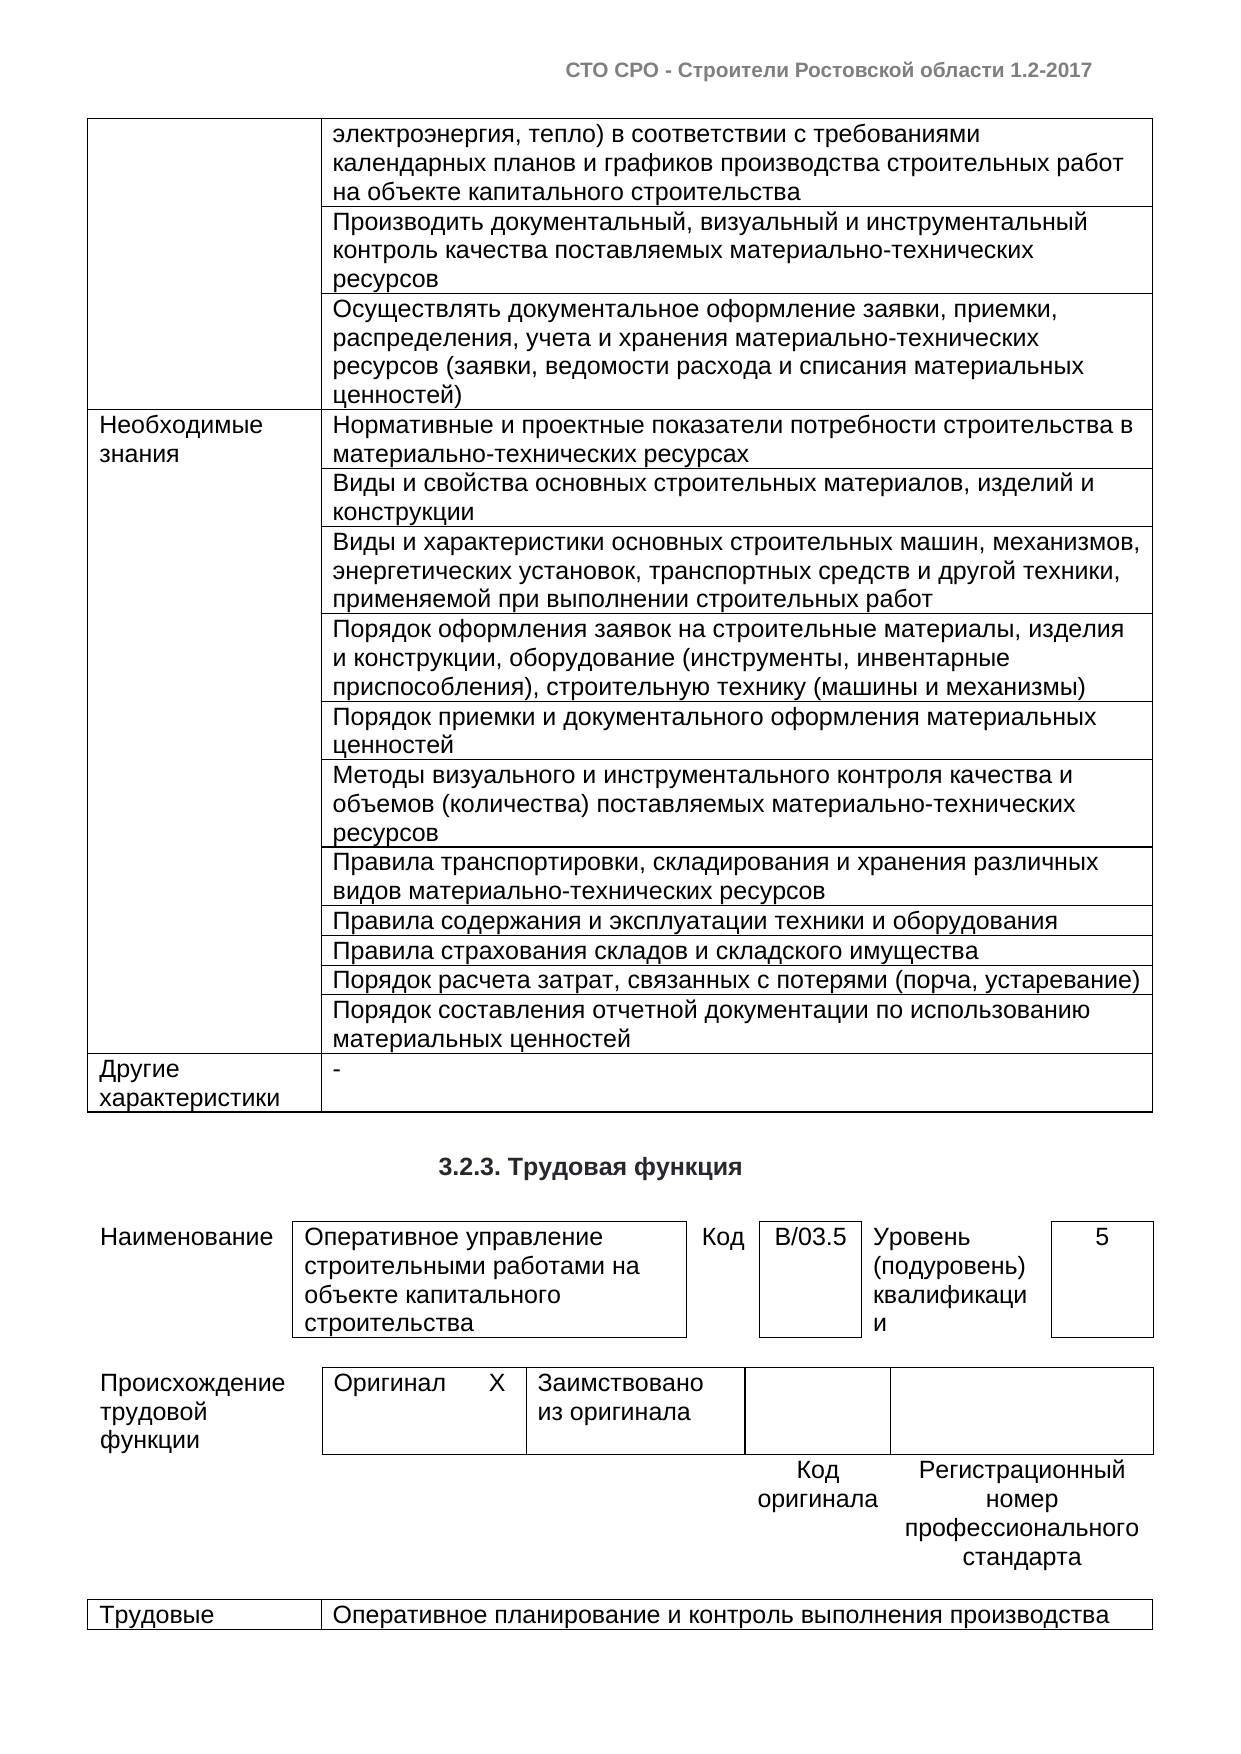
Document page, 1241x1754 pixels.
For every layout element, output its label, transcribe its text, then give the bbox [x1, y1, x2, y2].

table_cell электроэнергия, тепло) в соответствии с требованиями календарных планов и графиков производства строительных работ на объекте капитального строительства [322, 119, 1152, 206]
table_cell [526, 1455, 745, 1570]
table_header [891, 1368, 1153, 1454]
table_header Наименование [89, 1221, 292, 1337]
table_cell Другие характеристики [88, 1054, 321, 1111]
table_cell Порядок расчета затрат, связанных с потерями (порча, устаревание) [322, 966, 1152, 994]
table_cell [468, 1455, 526, 1570]
table_cell Порядок оформления заявок на строительные материалы, изделия и конструкции, оборудование (инструменты, инвентарные приспособления), строительную технику (машины и механизмы) [322, 614, 1152, 701]
table_header [746, 1368, 890, 1454]
table_cell Методы визуального и инструментального контроля качества и объемов (количества) поставляемых материально-технических ресурсов [322, 760, 1152, 846]
table_cell Регистрационный номер профессионального стандарта [891, 1455, 1153, 1570]
table_cell Нормативные и проектные показатели потребности строительства в материально-технических ресурсах [322, 410, 1152, 467]
table_header Оригинал [323, 1368, 468, 1454]
table_cell Правила транспортировки, складирования и хранения различных видов материально-технических ресурсов [322, 848, 1152, 905]
table_header X [468, 1368, 526, 1454]
table_cell Виды и свойства основных строительных материалов, изделий и конструкции [322, 469, 1152, 526]
table_header Происхождение трудовой функции [89, 1367, 322, 1454]
table_cell Порядок приемки и документального оформления материальных ценностей [322, 702, 1152, 759]
text 3.2.3. Трудовая функция [89, 1152, 1092, 1181]
table_header Трудовые [88, 1600, 321, 1629]
table_cell [89, 1454, 322, 1570]
table_cell [322, 1455, 468, 1570]
table_header Код [687, 1221, 759, 1337]
table_header Оперативное управление строительными работами на объекте капитального строительства [293, 1222, 686, 1337]
table_header 5 [1052, 1222, 1153, 1337]
table_header Уровень (подуровень) квалификации [862, 1221, 1051, 1337]
table_cell Порядок составления отчетной документации по использованию материальных ценностей [322, 995, 1152, 1053]
table_header Оперативное планирование и контроль выполнения производства [322, 1600, 1152, 1629]
table_header Заимствовано из оригинала [527, 1368, 744, 1454]
table_cell Производить документальный, визуальный и инструментальный контроль качества поставляемых материально-технических ресурсов [322, 207, 1152, 293]
table_cell - [322, 1054, 1152, 1111]
table_cell [88, 119, 321, 409]
table_cell Правила страхования складов и складского имущества [322, 936, 1152, 964]
table_cell Необходимые знания [88, 410, 321, 1053]
table_cell Правила содержания и эксплуатации техники и оборудования [322, 906, 1152, 935]
table_cell Осуществлять документальное оформление заявки, приемки, распределения, учета и хранения материально-технических ресурсов (заявки, ведомости расхода и списания материальных ценностей) [322, 294, 1152, 409]
table_header В/03.5 [760, 1222, 861, 1337]
table_cell Виды и характеристики основных строительных машин, механизмов, энергетических установок, транспортных средств и другой техники, применяемой при выполнении строительных работ [322, 527, 1152, 613]
table_cell Код оригинала [745, 1455, 891, 1570]
